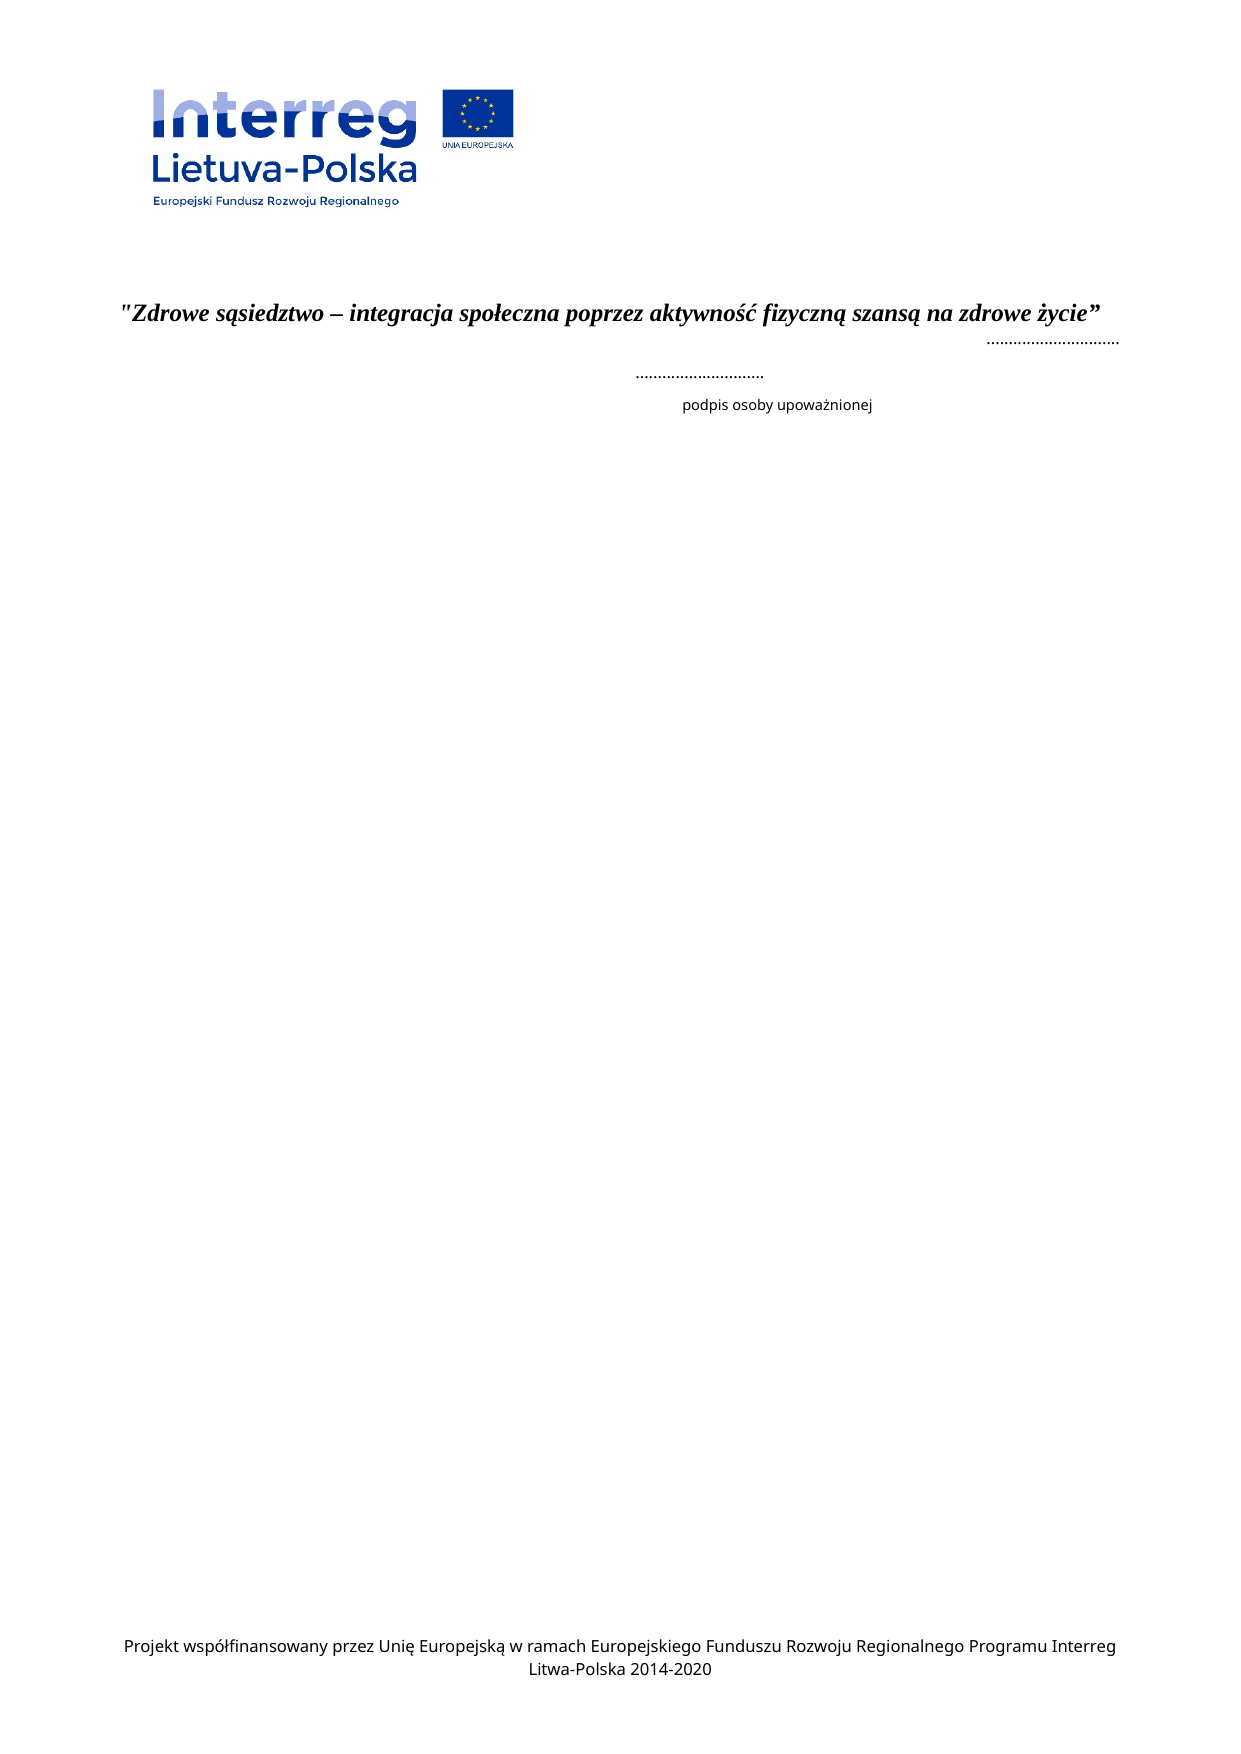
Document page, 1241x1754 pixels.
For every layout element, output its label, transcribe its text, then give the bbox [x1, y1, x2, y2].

text ........................................................... [635, 327, 1122, 395]
text podpis osoby upoważnionej [608, 395, 1122, 426]
